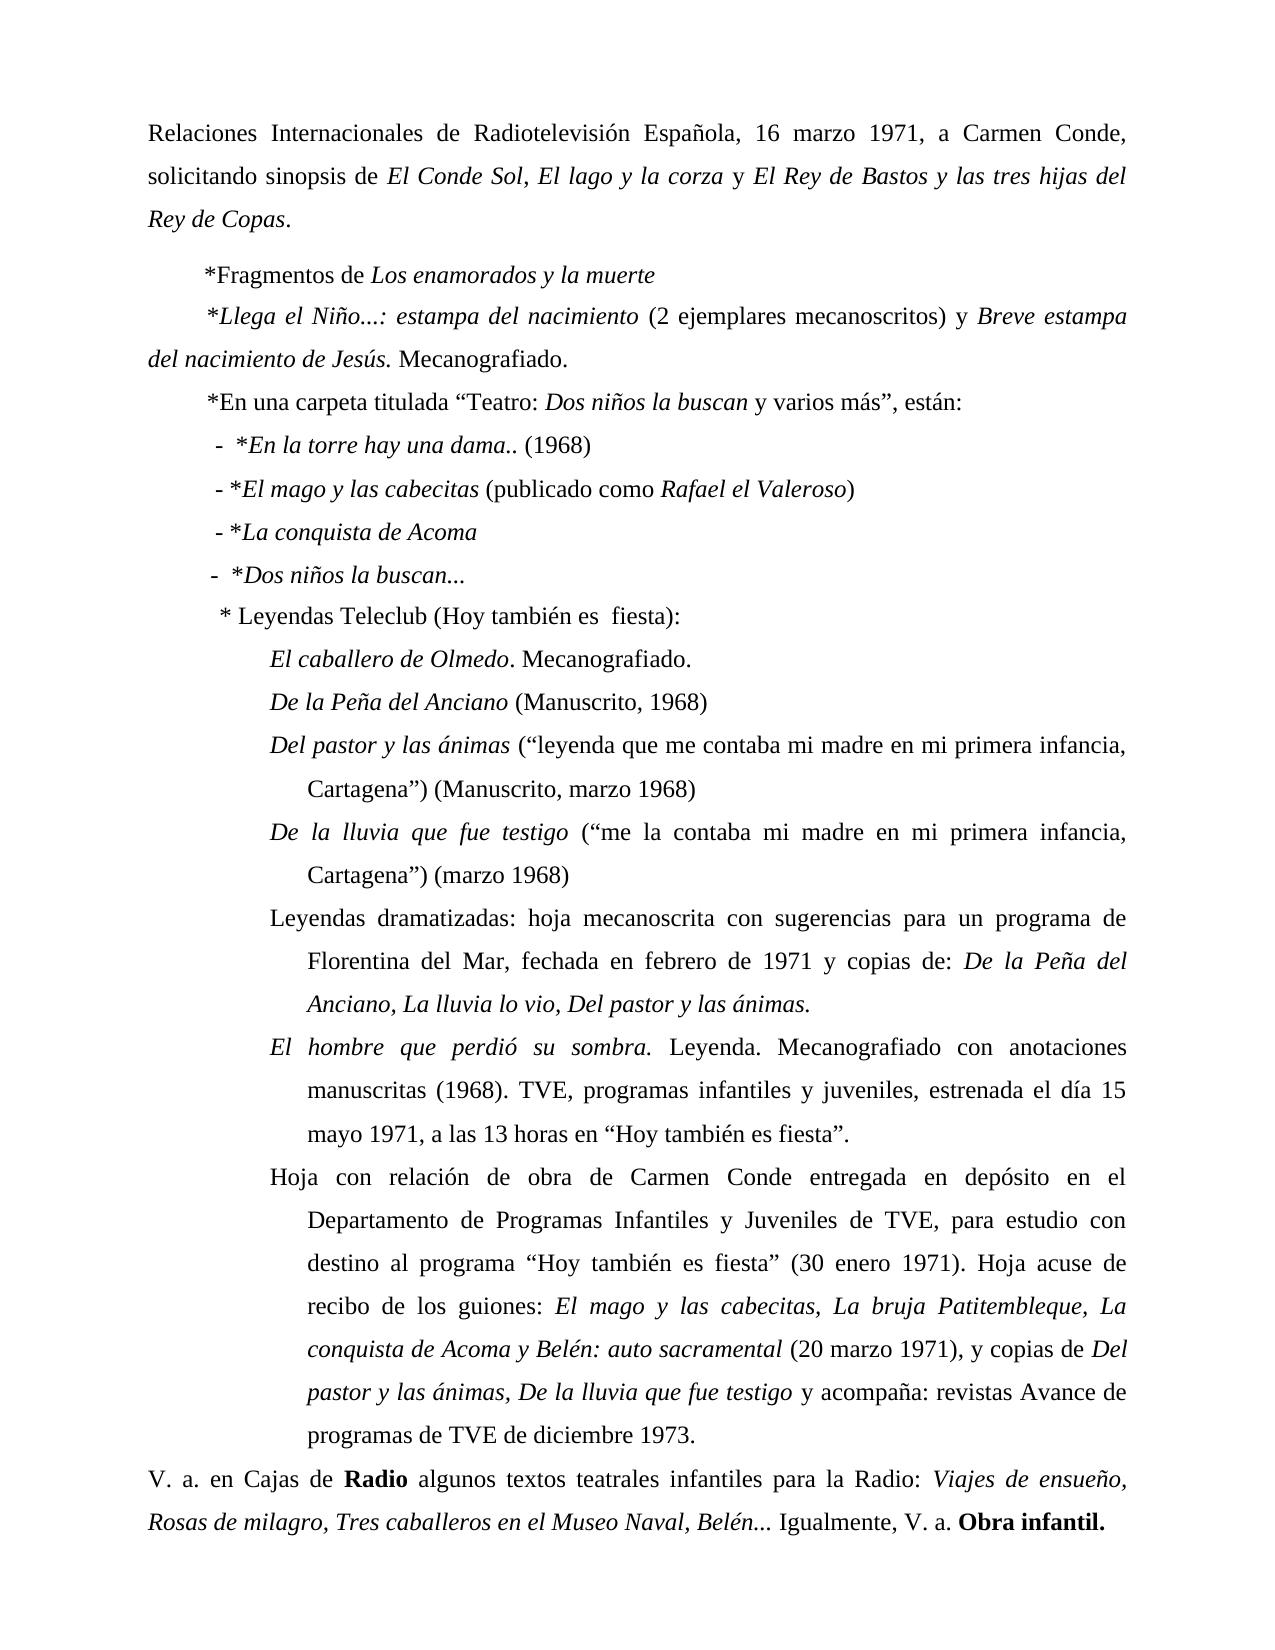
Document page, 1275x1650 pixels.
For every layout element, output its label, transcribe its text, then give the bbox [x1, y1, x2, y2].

list - *En la torre hay una dama.. (1968) [177, 431, 1127, 459]
list - *La conquista de Acoma [177, 517, 1127, 546]
text Relaciones Internacionales de Radiotelevisión Española, 16 marzo 1971, a Carmen Conde, solicitando sinopsis de El Conde Sol, El lago y la corza y El Rey de Bastos y las tres hijas del Rey de Copas. [148, 118, 1127, 233]
text *Fragmentos de Los enamorados y la muerte [148, 260, 1127, 289]
list Leyendas dramatizadas: hoja mecanoscrita con sugerencias para un programa de Florentina del Mar, fechada en febrero de 1971 y copias de: De la Peña del Anciano, La lluvia lo vio, Del pastor y las ánimas. [269, 903, 1127, 1018]
list El caballero de Olmedo. Mecanografiado. [269, 644, 1127, 673]
list *En una carpeta titulada “Teatro: Dos niños la buscan y varios más”, están: [148, 387, 1127, 416]
list Hoja con relación de obra de Carmen Conde entregada en depósito en el Departamento de Programas Infantiles y Juveniles de TVE, para estudio con destino al programa “Hoy también es fiesta” (30 enero 1971). Hoja acuse de recibo de los guiones: El mago y las cabecitas, La bruja Patitembleque, La conquista de Acoma y Belén: auto sacramental (20 marzo 1971), y copias de Del pastor y las ánimas, De la lluvia que fue testigo y acompaña: revistas Avance de programas de TVE de diciembre 1973. [269, 1162, 1127, 1449]
list * Leyendas Teleclub (Hoy también es fiesta): [148, 601, 1127, 630]
text - *Dos niños la buscan... [148, 560, 1127, 589]
list Del pastor y las ánimas (“leyenda que me contaba mi madre en mi primera infancia, Cartagena”) (Manuscrito, marzo 1968) [269, 731, 1127, 802]
list V. a. en Cajas de Radio algunos textos teatrales infantiles para la Radio: Viajes de ensueño, Rosas de milagro, Tres caballeros en el Museo Naval, Belén... Igualmente, V. a. Obra infantil. [148, 1464, 1127, 1536]
list El hombre que perdió su sombra. Leyenda. Mecanografiado con anotaciones manuscritas (1968). TVE, programas infantiles y juveniles, estrenada el día 15 mayo 1971, a las 13 horas en “Hoy también es fiesta”. [269, 1032, 1127, 1147]
list De la Peña del Anciano (Manuscrito, 1968) [269, 687, 1127, 716]
list - *El mago y las cabecitas (publicado como Rafael el Valeroso) [177, 474, 1127, 502]
list *Llega el Niño...: estampa del nacimiento (2 ejemplares mecanoscritos) y Breve estampa del nacimiento de Jesús. Mecanografiado. [148, 301, 1127, 373]
list De la lluvia que fue testigo (“me la contaba mi madre en mi primera infancia, Cartagena”) (marzo 1968) [269, 817, 1127, 889]
